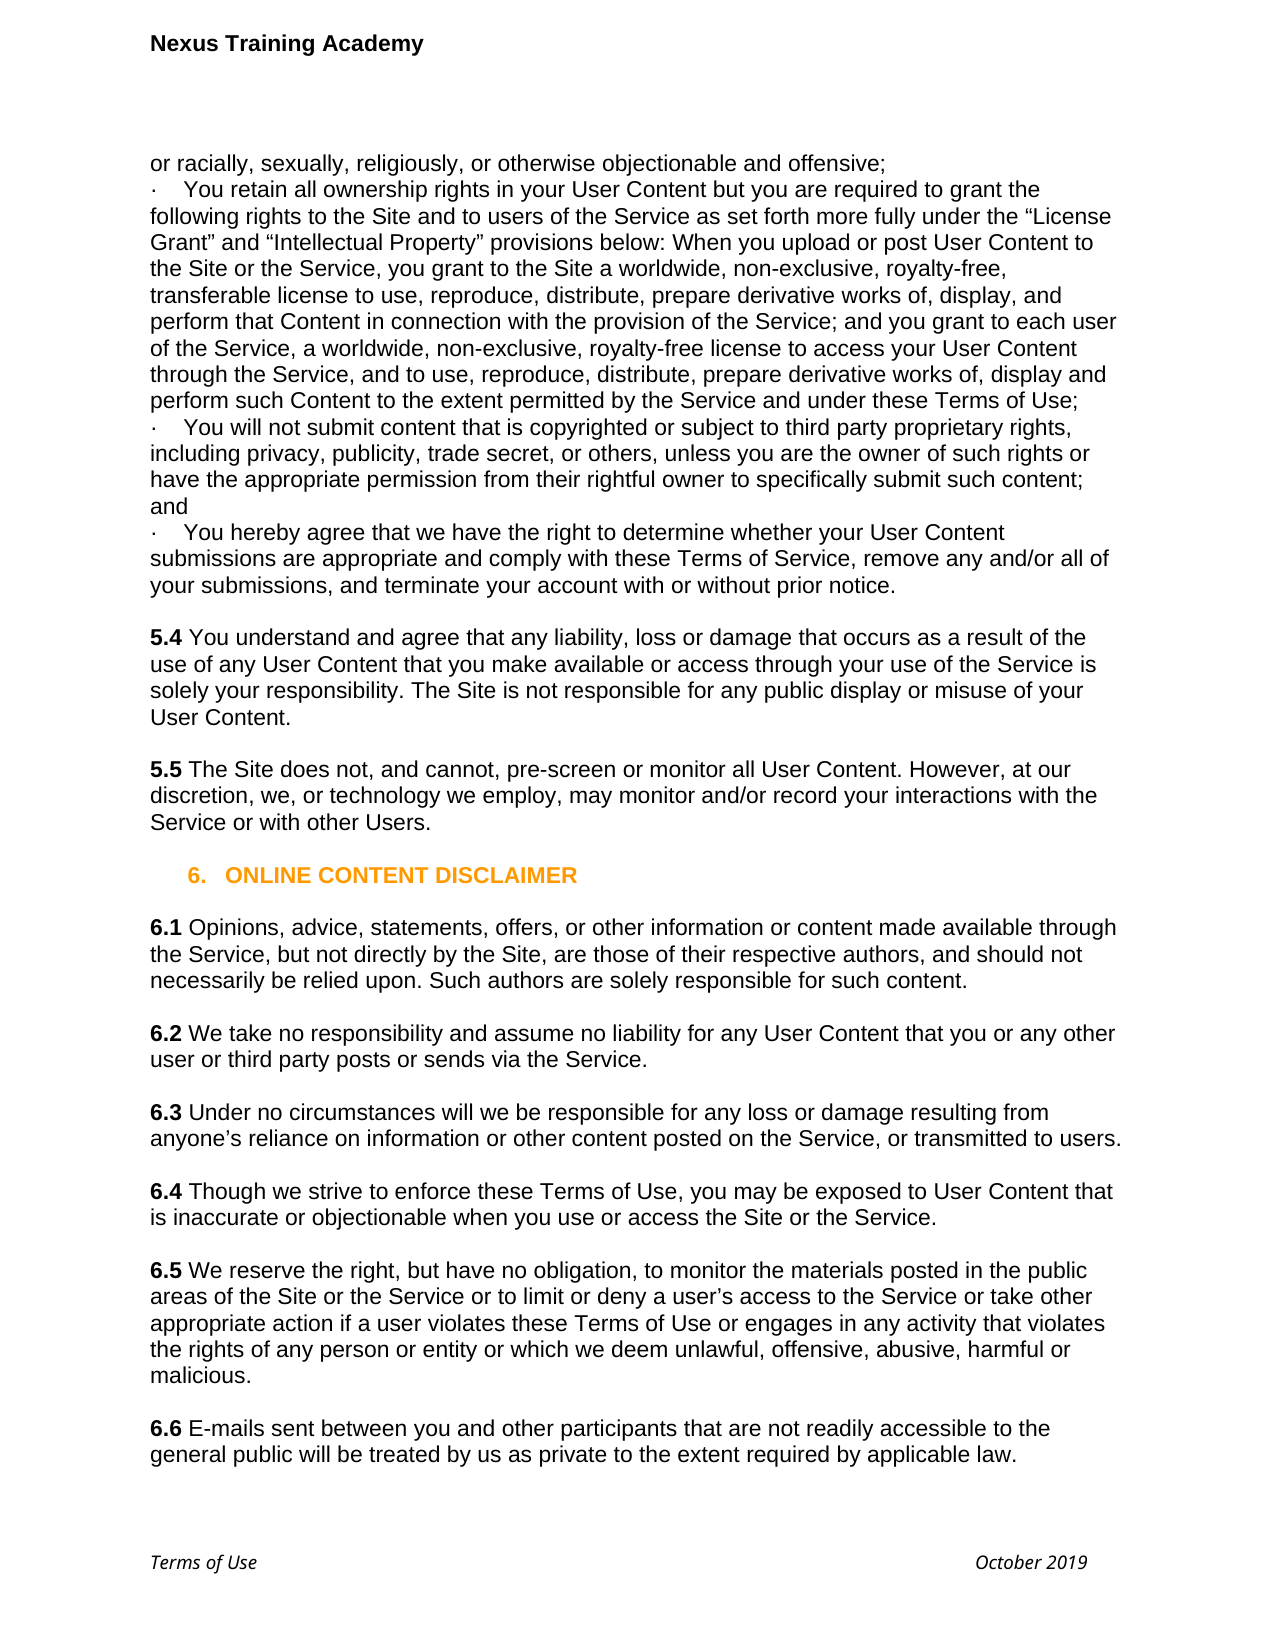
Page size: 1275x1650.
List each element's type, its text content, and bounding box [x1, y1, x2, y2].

text 6.1 Opinions, advice, statements, offers, or other information or content made available through the Service, but not directly by the Site, are those of their respective authors, and should not necessarily be relied upon. Such authors are solely responsible for such content. [150, 914, 1125, 993]
text 6.3 Under no circumstances will we be responsible for any loss or damage resulting from anyone’s reliance on information or other content posted on the Service, or transmitted to users. [150, 1099, 1125, 1151]
text 5.5 The Site does not, and cannot, pre-screen or monitor all User Content. However, at our discretion, we, or technology we employ, may monitor and/or record your interactions with the Service or with other Users. [150, 756, 1125, 835]
text · You retain all ownership rights in your User Content but you are required to grant the following rights to the Site and to users of the Service as set forth more fully under the “License Grant” and “Intellectual Property” provisions below: When you upload or post User Content to the Site or the Service, you grant to the Site a worldwide, non-exclusive, royalty-free, transferable license to use, reproduce, distribute, prepare derivative works of, display, and perform that Content in connection with the provision of the Service; and you grant to each user of the Service, a worldwide, non-exclusive, royalty-free license to access your User Content through the Service, and to use, reproduce, distribute, prepare derivative works of, display and perform such Content to the extent permitted by the Service and under these Terms of Use; [150, 176, 1125, 413]
text 6.4 Though we strive to enforce these Terms of Use, you may be exposed to User Content that is inaccurate or objectionable when you use or access the Site or the Service. [150, 1178, 1125, 1231]
text · You will not submit content that is copyrighted or subject to third party proprietary rights, including privacy, publicity, trade secret, or others, unless you are the owner of such rights or have the appropriate permission from their rightful owner to specifically submit such content; and [150, 413, 1125, 519]
list ONLINE CONTENT DISCLAIMER [187, 862, 1125, 888]
text or racially, sexually, religiously, or otherwise objectionable and offensive; [150, 150, 1125, 176]
text · You hereby agree that we have the right to determine whether your User Content submissions are appropriate and comply with these Terms of Service, remove any and/or all of your submissions, and terminate your account with or without prior notice. [150, 519, 1125, 598]
text 6.6 E-mails sent between you and other participants that are not readily accessible to the general public will be treated by us as private to the extent required by applicable law. [150, 1415, 1125, 1468]
text 6.5 We reserve the right, but have no obligation, to monitor the materials posted in the public areas of the Site or the Service or to limit or deny a user’s access to the Service or take other appropriate action if a user violates these Terms of Use or engages in any activity that violates the rights of any person or entity or which we deem unlawful, offensive, abusive, harmful or malicious. [150, 1257, 1125, 1389]
text 5.4 You understand and agree that any liability, loss or damage that occurs as a result of the use of any User Content that you make available or access through your use of the Service is solely your responsibility. The Site is not responsible for any public display or misuse of your User Content. [150, 624, 1125, 730]
text 6.2 We take no responsibility and assume no liability for any User Content that you or any other user or third party posts or sends via the Service. [150, 1020, 1125, 1072]
